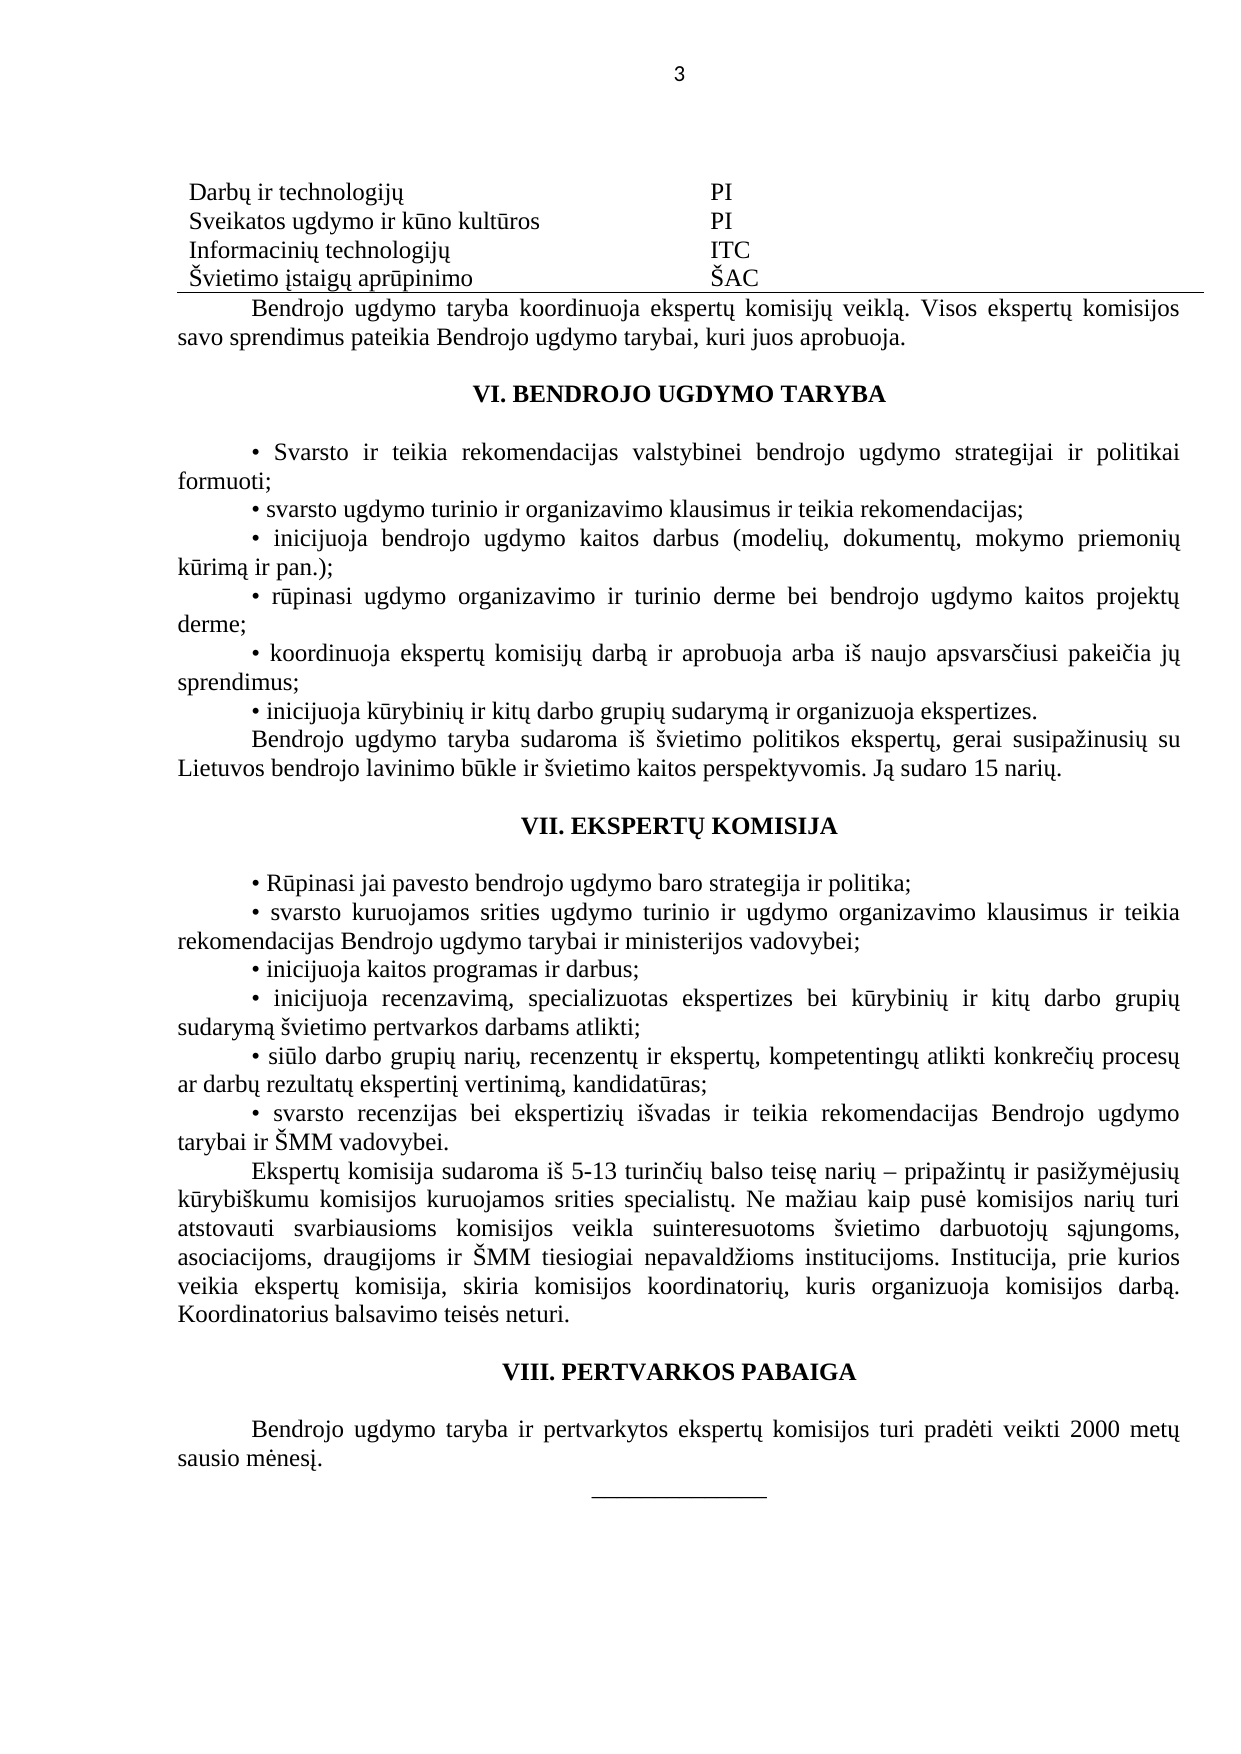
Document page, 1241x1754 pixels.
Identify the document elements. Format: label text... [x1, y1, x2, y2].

text • rūpinasi ugdymo organizavimo ir turinio derme bei bendrojo ugdymo kaitos projektų derme; [177, 581, 1181, 638]
text Bendrojo ugdymo taryba ir pertvarkytos ekspertų komisijos turi pradėti veikti 2000 metų sausio mėnesį. [177, 1414, 1181, 1472]
text Bendrojo ugdymo taryba koordinuoja ekspertų komisijų veiklą. Visos ekspertų komisijos savo sprendimus pateikia Bendrojo ugdymo tarybai, kuri juos aprobuoja. [177, 293, 1181, 351]
text • inicijuoja kūrybinių ir kitų darbo grupių sudarymą ir organizuoja ekspertizes. [177, 696, 1181, 724]
text • svarsto recenzijas bei ekspertizių išvadas ir teikia rekomendacijas Bendrojo ugdymo tarybai ir ŠMM vadovybei. [177, 1098, 1181, 1156]
text • koordinuoja ekspertų komisijų darbą ir aprobuoja arba iš naujo apsvarsčiusi pakeičia jų sprendimus; [177, 638, 1181, 696]
table_cell PI [699, 177, 1204, 206]
text • inicijuoja kaitos programas ir darbus; [177, 954, 1181, 983]
text ______________ [177, 1472, 1181, 1501]
table_cell PI [699, 206, 1204, 235]
text Bendrojo ugdymo taryba sudaroma iš švietimo politikos ekspertų, gerai susipažinusių su Lietuvos bendrojo lavinimo būkle ir švietimo kaitos perspektyvomis. Ją sudaro 15 narių. [177, 724, 1181, 782]
text • inicijuoja recenzavimą, specializuotas ekspertizes bei kūrybinių ir kitų darbo grupių sudarymą švietimo pertvarkos darbams atlikti; [177, 983, 1181, 1041]
text Ekspertų komisija sudaroma iš 5-13 turinčių balso teisę narių – pripažintų ir pasižymėjusių kūrybiškumu komisijos kuruojamos srities specialistų. Ne mažiau kaip pusė komisijos narių turi atstovauti svarbiausioms komisijos veikla suinteresuotoms švietimo darbuotojų sąjungoms, asociacijoms, draugijoms ir ŠMM tiesiogiai nepavaldžioms institucijoms. Institucija, prie kurios veikia ekspertų komisija, skiria komisijos koordinatorių, kuris organizuoja komisijos darbą. Koordinatorius balsavimo teisės neturi. [177, 1156, 1181, 1328]
text VIII. PERTVARKOS PABAIGA [177, 1357, 1181, 1386]
table_cell Informacinių technologijų [177, 235, 699, 263]
table_cell Darbų ir technologijų [177, 177, 699, 206]
text • Svarsto ir teikia rekomendacijas valstybinei bendrojo ugdymo strategijai ir politikai formuoti; [177, 437, 1181, 494]
table_cell ITC [699, 235, 1204, 263]
text • Rūpinasi jai pavesto bendrojo ugdymo baro strategija ir politika; [177, 868, 1181, 897]
text • inicijuoja bendrojo ugdymo kaitos darbus (modelių, dokumentų, mokymo priemonių kūrimą ir pan.); [177, 523, 1181, 581]
text VII. EKSPERTŲ KOMISIJA [177, 811, 1181, 839]
table_cell Švietimo įstaigų aprūpinimo [177, 264, 699, 292]
table_cell Sveikatos ugdymo ir kūno kultūros [177, 206, 699, 235]
text • siūlo darbo grupių narių, recenzentų ir ekspertų, kompetentingų atlikti konkrečių procesų ar darbų rezultatų ekspertinį vertinimą, kandidatūras; [177, 1041, 1181, 1098]
text • svarsto ugdymo turinio ir organizavimo klausimus ir teikia rekomendacijas; [177, 494, 1181, 523]
text VI. BENDROJO UGDYMO TARYBA [177, 379, 1181, 408]
text • svarsto kuruojamos srities ugdymo turinio ir ugdymo organizavimo klausimus ir teikia rekomendacijas Bendrojo ugdymo tarybai ir ministerijos vadovybei; [177, 897, 1181, 954]
table_cell ŠAC [699, 264, 1204, 292]
